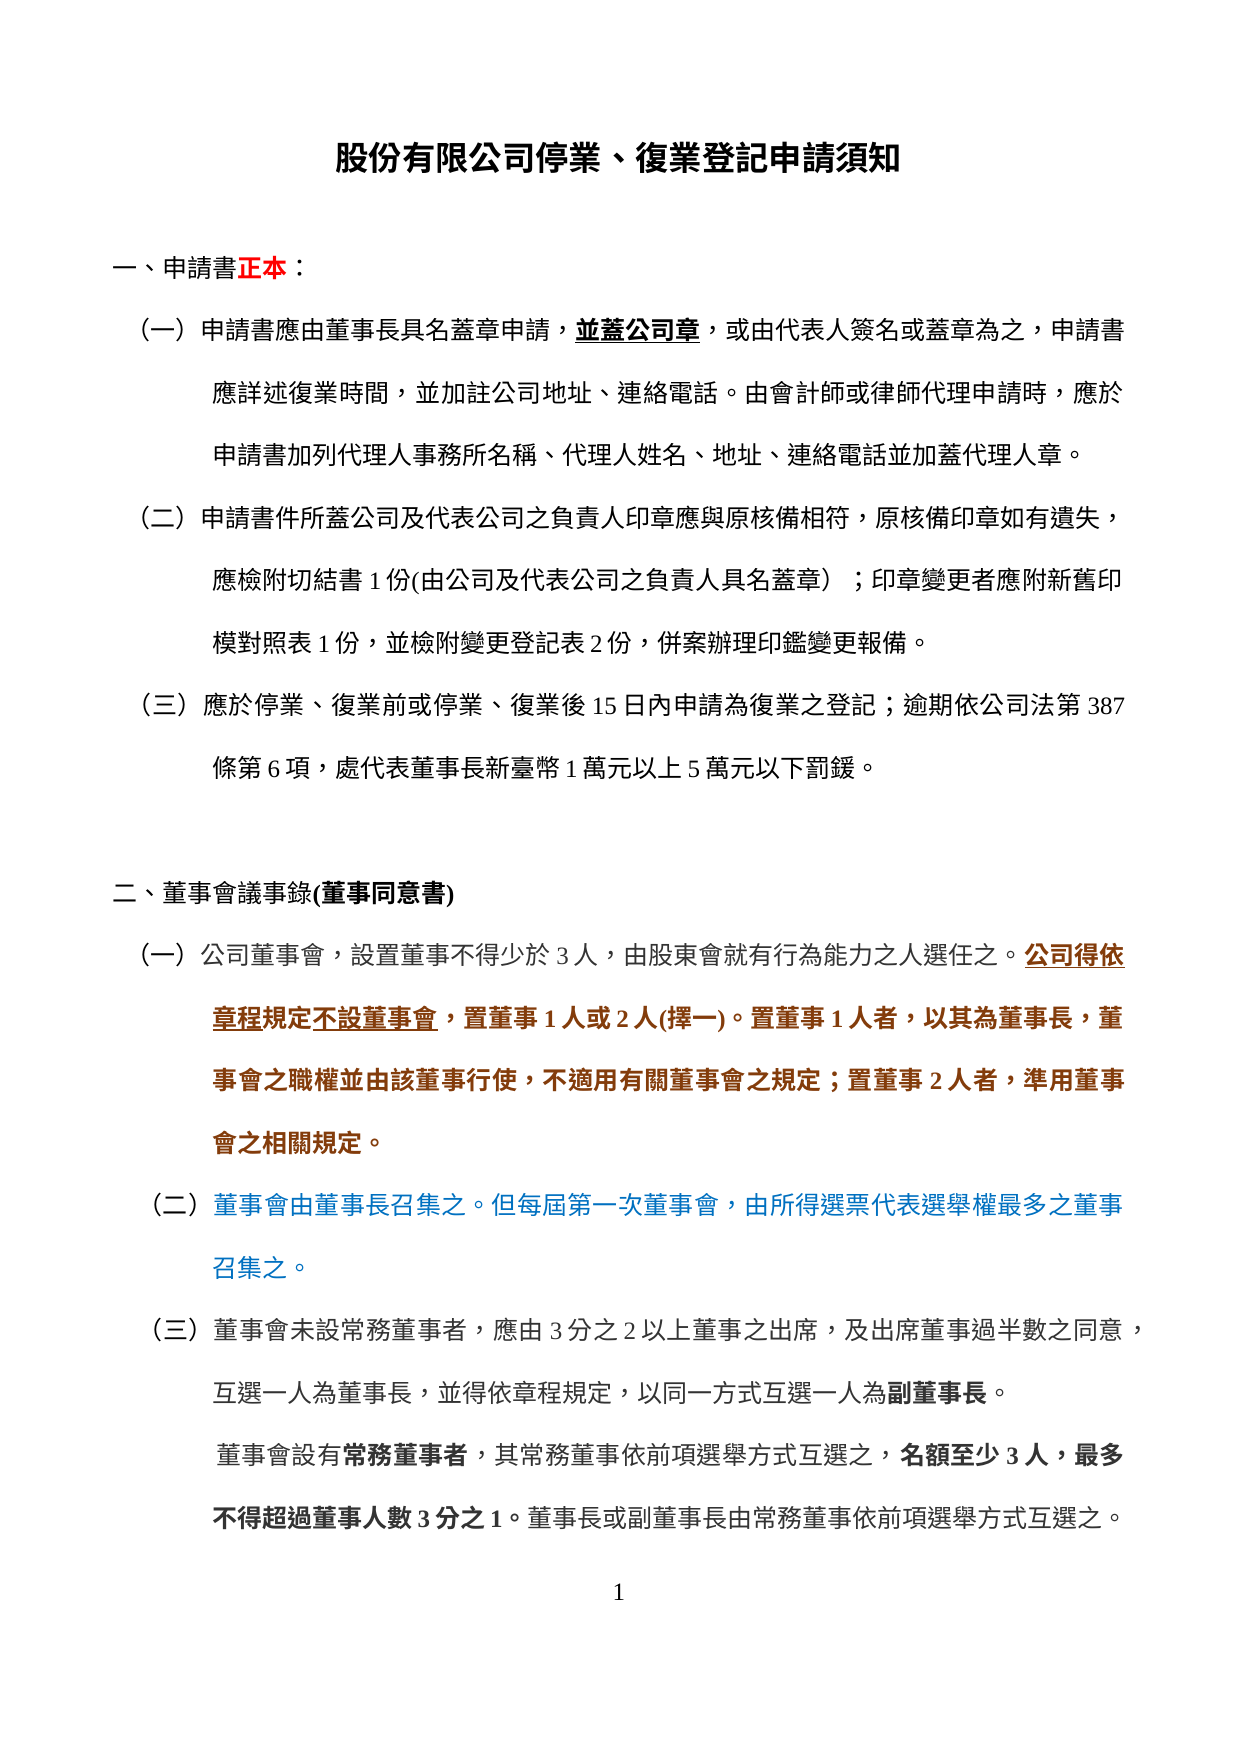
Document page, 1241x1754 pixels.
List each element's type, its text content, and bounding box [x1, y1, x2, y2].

text （三）董事會未設常務董事者，應由3分之2以上董事之出席，及出席董事過半數之同意，互選一人為董事長，並得依章程規定，以同一方式互選一人為副董事長。 [137, 1287, 1125, 1412]
text 二、董事會議事錄(董事同意書) [112, 849, 1125, 912]
text （一）公司董事會，設置董事不得少於3人，由股東會就有行為能力之人選任之。公司得依章程規定不設董事會，置董事1人或2人(擇一)。置董事1人者，以其為董事長，董事會之職權並由該董事行使，不適用有關董事會之規定；置董事2人者，準用董事會之相關規定。 [112, 912, 1125, 1162]
text （二）申請書件所蓋公司及代表公司之負責人印章應與原核備相符，原核備印章如有遺失，應檢附切結書1份(由公司及代表公司之負責人具名蓋章）；印章變更者應附新舊印模對照表1份，並檢附變更登記表2份，併案辦理印鑑變更報備。 [112, 474, 1125, 662]
text 董事會設有常務董事者，其常務董事依前項選舉方式互選之，名額至少3人，最多不得超過董事人數3分之1。董事長或副董事長由常務董事依前項選舉方式互選之。 [212, 1412, 1125, 1537]
text （二）董事會由董事長召集之。但每屆第一次董事會，由所得選票代表選舉權最多之董事召集之。 [137, 1162, 1125, 1287]
text （一）申請書應由董事長具名蓋章申請，並蓋公司章，或由代表人簽名或蓋章為之，申請書應詳述復業時間，並加註公司地址、連絡電話。由會計師或律師代理申請時，應於申請書加列代理人事務所名稱、代理人姓名、地址、連絡電話並加蓋代理人章。 [112, 287, 1125, 474]
text 一、申請書正本： [112, 224, 1125, 287]
text （三）應於停業、復業前或停業、復業後15日內申請為復業之登記；逾期依公司法第387條第6項，處代表董事長新臺幣1萬元以上5萬元以下罰鍰。 [112, 662, 1125, 787]
text 股份有限公司停業、復業登記申請須知 [112, 114, 1125, 176]
